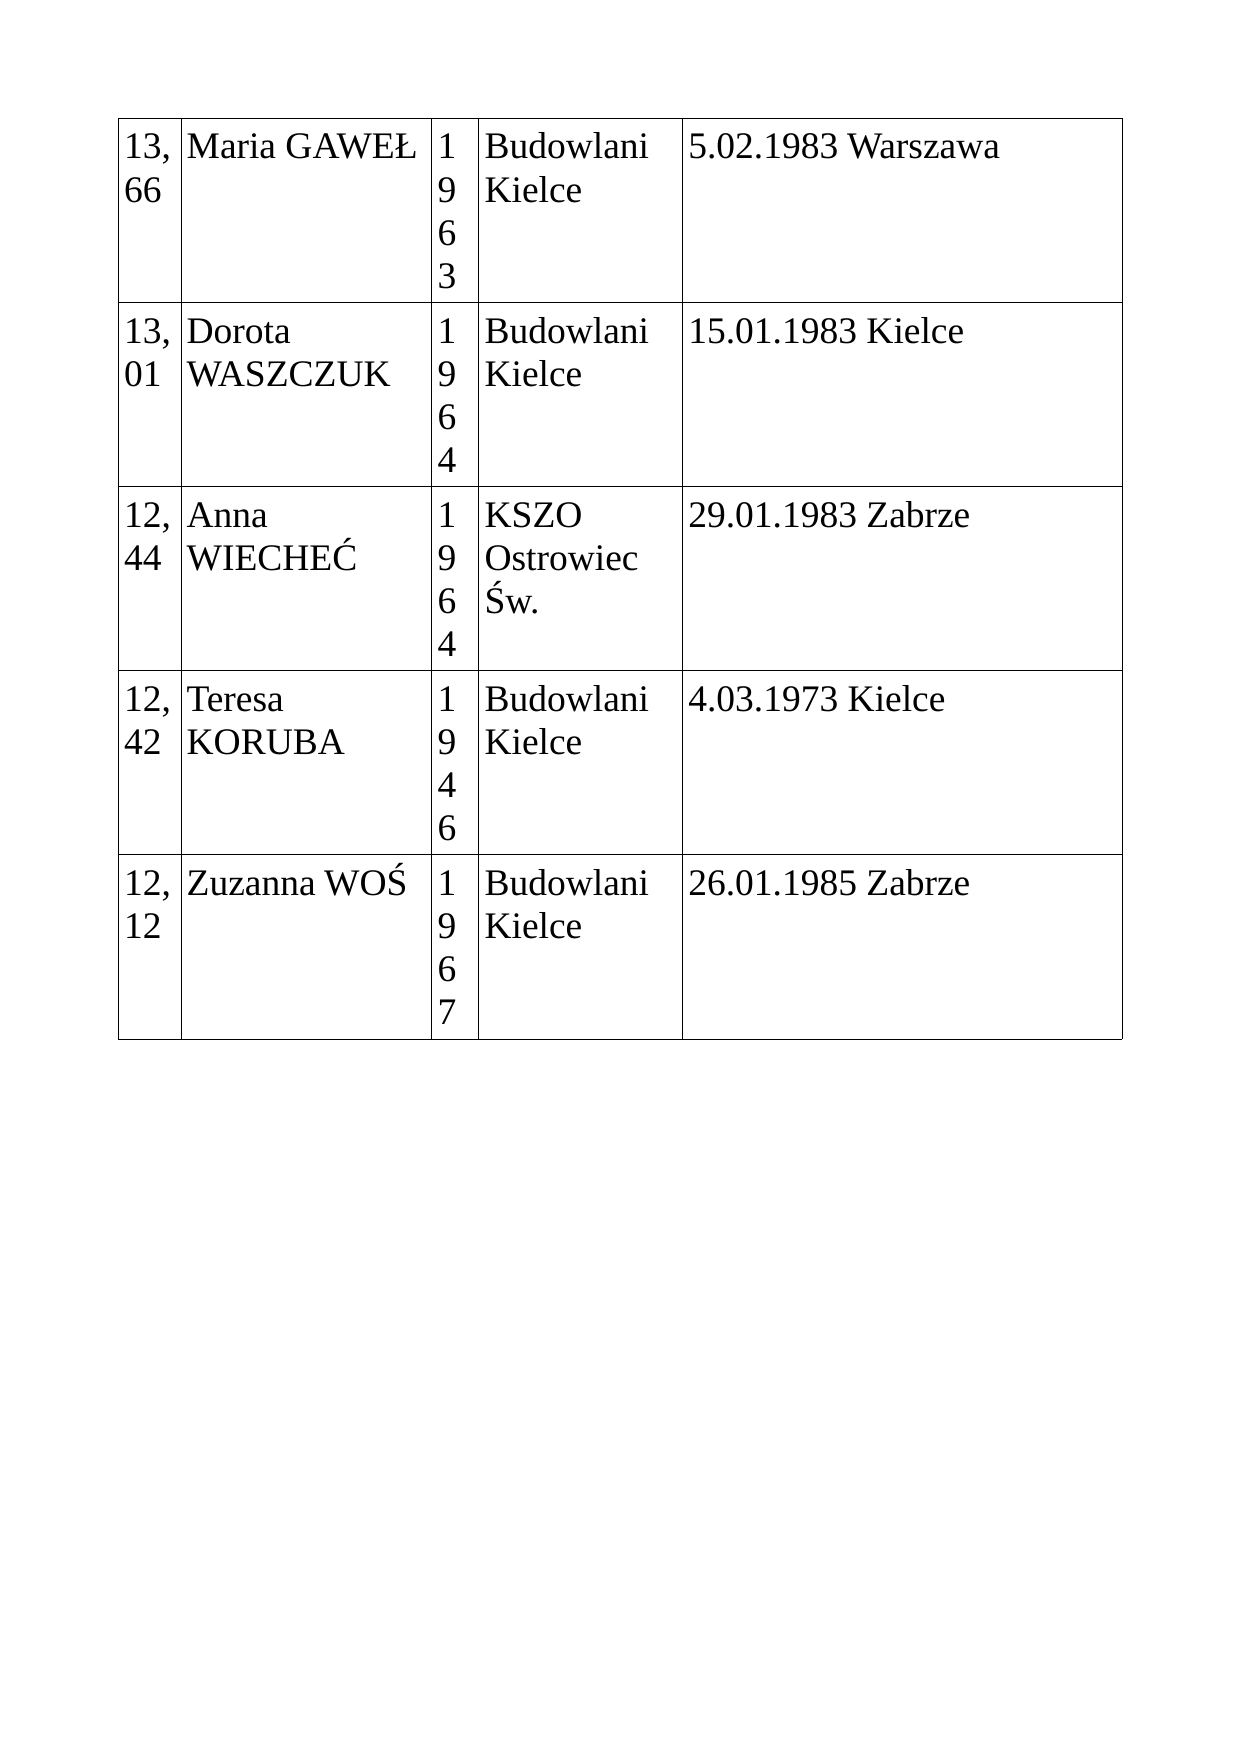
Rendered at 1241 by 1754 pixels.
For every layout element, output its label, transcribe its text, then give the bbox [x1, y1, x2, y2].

table_cell Zuzanna WOŚ [182, 855, 431, 1038]
table_cell 29.01.1983 Zabrze [683, 487, 1122, 670]
table_cell Dorota WASZCZUK [182, 303, 431, 486]
table_cell 1967 [432, 855, 478, 1038]
table_cell 1963 [432, 119, 478, 302]
table_cell Maria GAWEŁ [182, 119, 431, 302]
table_cell 13,01 [119, 303, 181, 486]
table_cell 13,66 [119, 119, 181, 302]
table_cell Budowlani Kielce [479, 119, 682, 302]
table_cell Budowlani Kielce [479, 855, 682, 1038]
table_cell Budowlani Kielce [479, 671, 682, 854]
table_cell 1964 [432, 303, 478, 486]
table_cell 12,42 [119, 671, 181, 854]
table_cell Budowlani Kielce [479, 303, 682, 486]
table_cell 15.01.1983 Kielce [683, 303, 1122, 486]
table_cell KSZO Ostrowiec Św. [479, 487, 682, 670]
table_cell 1964 [432, 487, 478, 670]
table_cell 12,12 [119, 855, 181, 1038]
table_cell 26.01.1985 Zabrze [683, 855, 1122, 1038]
table_cell Teresa KORUBA [182, 671, 431, 854]
table_cell 5.02.1983 Warszawa [683, 119, 1122, 302]
table_cell 1946 [432, 671, 478, 854]
table_cell Anna WIECHEĆ [182, 487, 431, 670]
table_cell 4.03.1973 Kielce [683, 671, 1122, 854]
table_cell 12,44 [119, 487, 181, 670]
